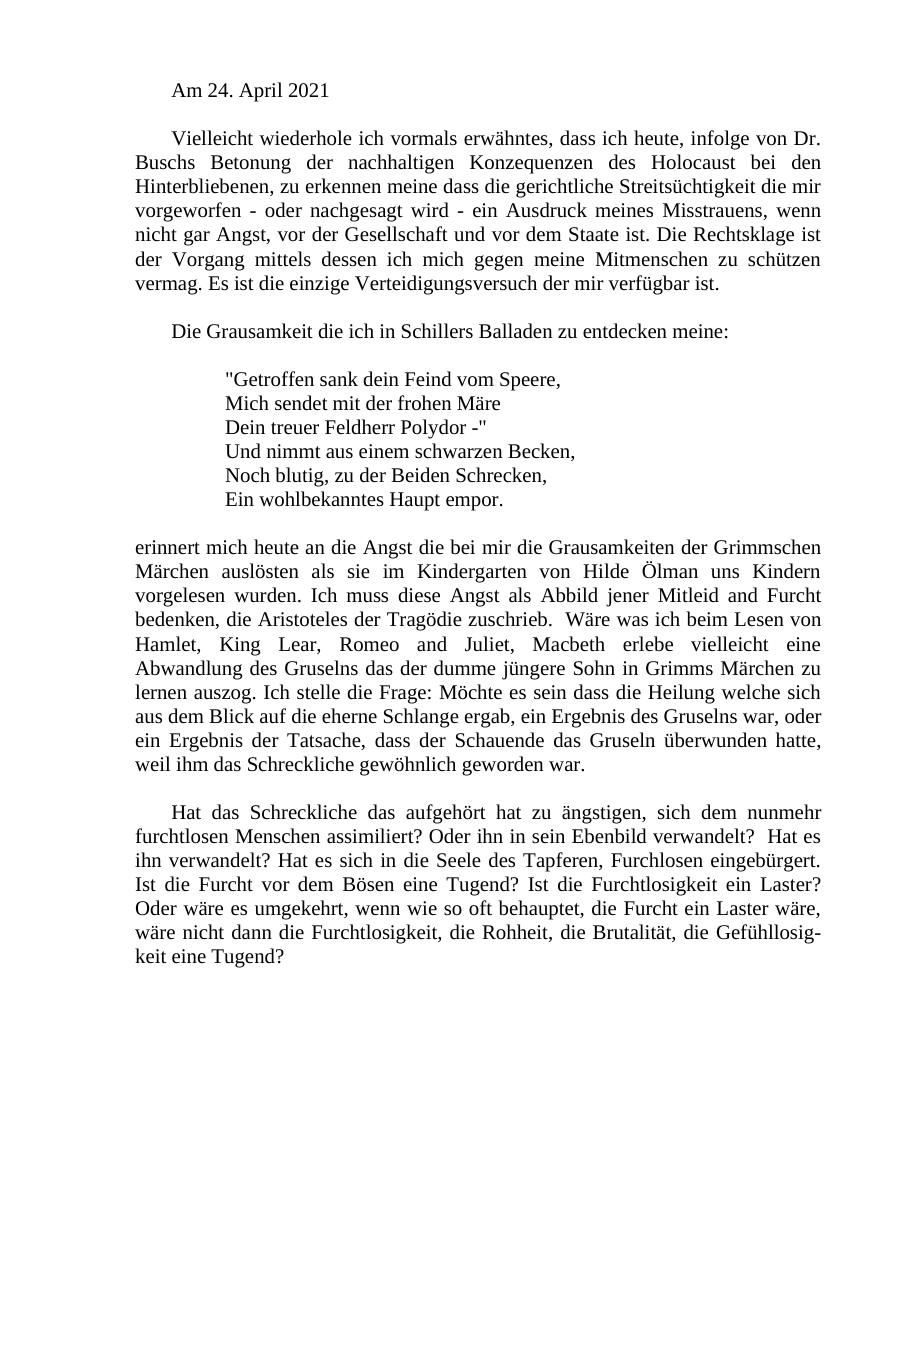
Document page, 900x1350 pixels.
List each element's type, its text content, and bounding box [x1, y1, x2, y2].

text "Getroffen sank dein Feind vom Speere, [225, 367, 822, 391]
text Ein wohlbekanntes Haupt empor. [225, 487, 822, 511]
text Vielleicht wiederhole ich vormals erwähntes, dass ich heute, infolge von Dr. Buschs Betonung der nachhaltigen Konzequenzen des Holocaust bei den Hinterbliebenen, zu erkennen meine dass die gerichtliche Streitsüchtigkeit die mir vorgeworfen - oder nachgesagt wird - ein Ausdruck meines Misstrauens, wenn nicht gar Angst, vor der Gesellschaft und vor dem Staate ist. Die Rechtsklage ist der Vorgang mittels dessen ich mich gegen meine Mitmenschen zu schützen vermag. Es ist die einzige Verteidigungsversuch der mir verfügbar ist. [135, 126, 822, 294]
text Die Grausamkeit die ich in Schillers Balladen zu entdecken meine: [135, 319, 822, 343]
text Hat das Schreckliche das aufgehört hat zu ängstigen, sich dem nunmehr furchtlosen Menschen assimiliert? Oder ihn in sein Ebenbild verwandelt? Hat es ihn verwandelt? Hat es sich in die Seele des Tapferen, Furchlosen eingebürgert. Ist die Furcht vor dem Bösen eine Tugend? Ist die Furchtlosigkeit ein Laster? Oder wäre es umgekehrt, wenn wie so oft behauptet, die Furcht ein Laster wäre, wäre nicht dann die Furchtlosigkeit, die Rohheit, die Brutalität, die Gefühllosig-keit eine Tugend? [135, 800, 822, 968]
text Mich sendet mit der frohen Märe [225, 391, 822, 415]
text Am 24. April 2021 [135, 78, 822, 102]
text Dein treuer Feldherr Polydor -" [225, 415, 822, 439]
text Noch blutig, zu der Beiden Schrecken, [225, 463, 822, 487]
text erinnert mich heute an die Angst die bei mir die Grausamkeiten der Grimmschen Märchen auslösten als sie im Kindergarten von Hilde Ölman uns Kindern vorgelesen wurden. Ich muss diese Angst als Abbild jener Mitleid and Furcht bedenken, die Aristoteles der Tragödie zuschrieb. Wäre was ich beim Lesen von Hamlet, King Lear, Romeo and Juliet, Macbeth erlebe vielleicht eine Abwandlung des Gruselns das der dumme jüngere Sohn in Grimms Märchen zu lernen auszog. Ich stelle die Frage: Möchte es sein dass die Heilung welche sich aus dem Blick auf die eherne Schlange ergab, ein Ergebnis des Gruselns war, oder ein Ergebnis der Tatsache, dass der Schauende das Gruseln überwunden hatte, weil ihm das Schreckliche gewöhnlich geworden war. [135, 535, 822, 776]
text Und nimmt aus einem schwarzen Becken, [225, 439, 822, 463]
